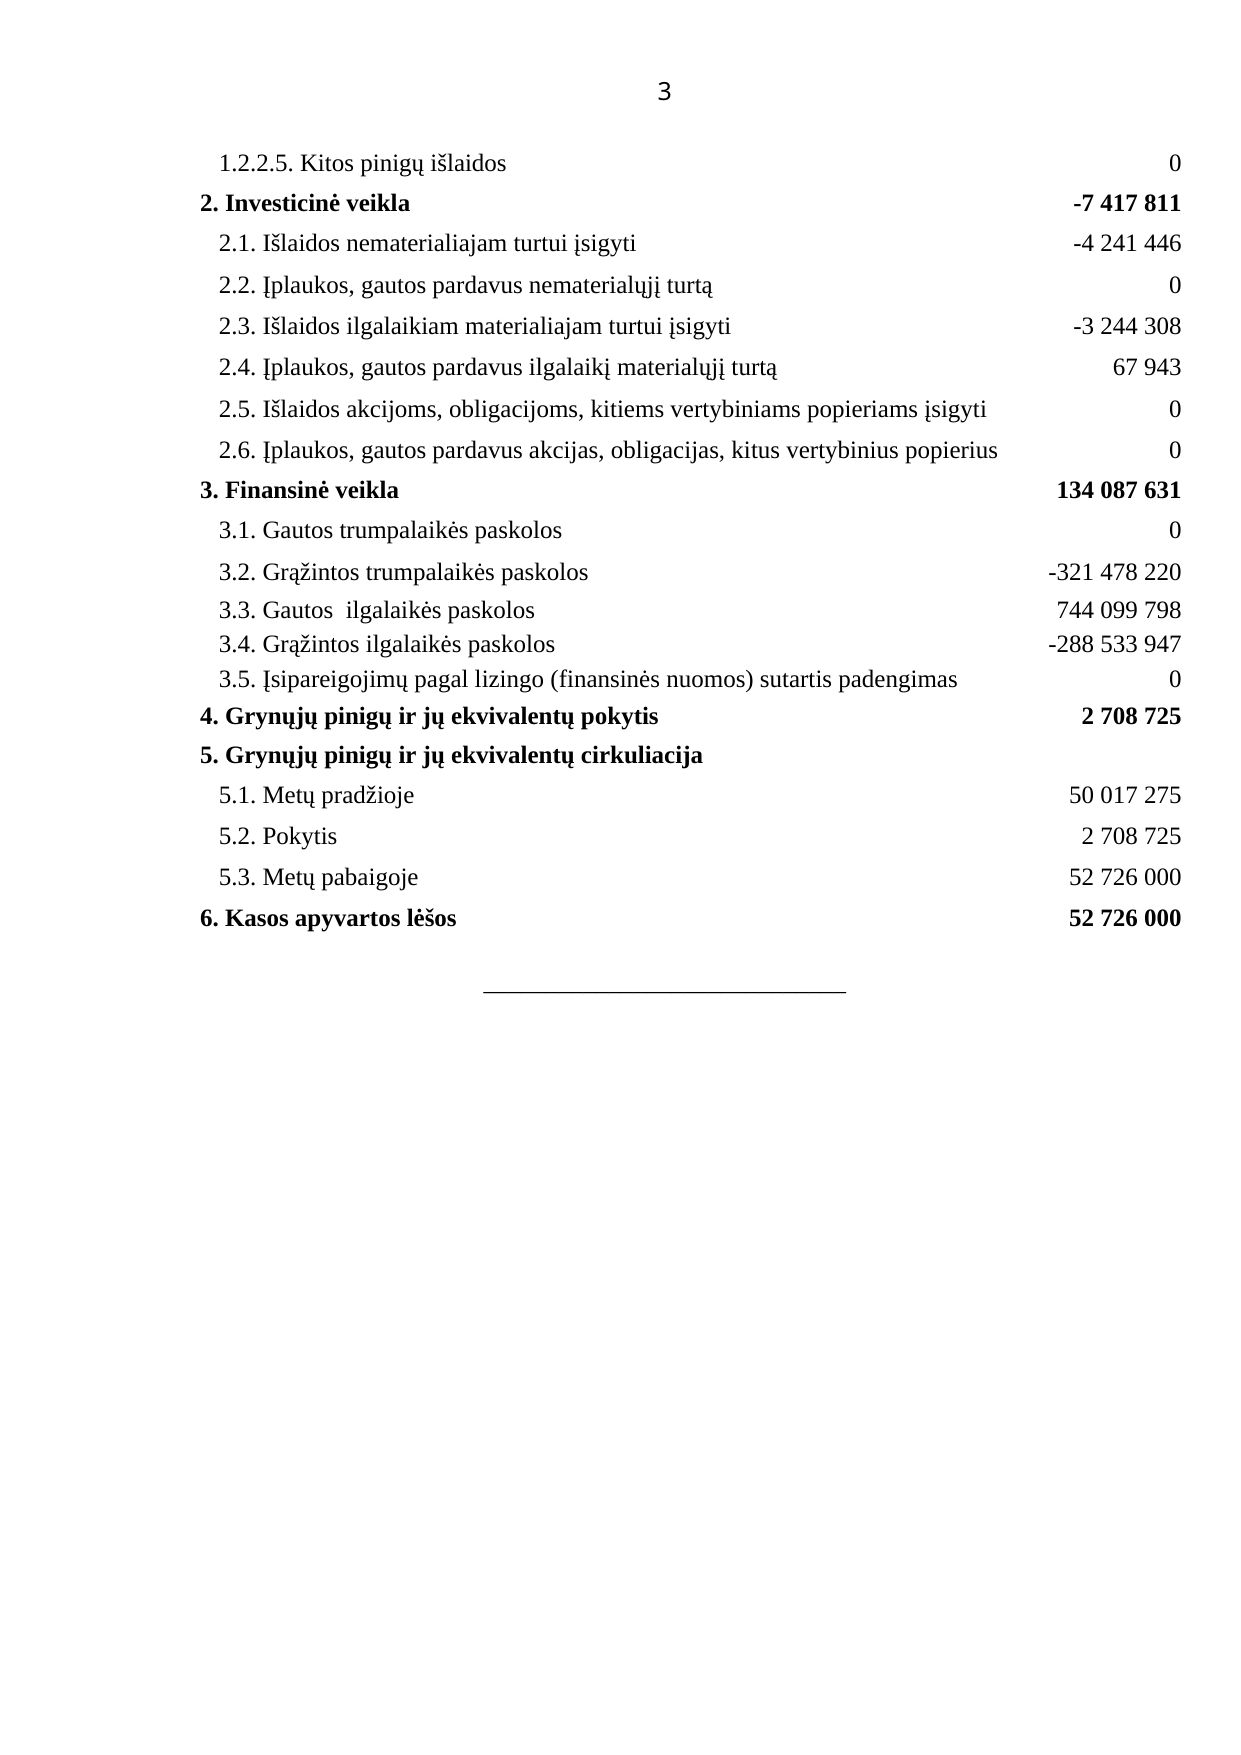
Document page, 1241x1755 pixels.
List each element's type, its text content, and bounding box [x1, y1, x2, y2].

table_cell 0 [1015, 429, 1192, 470]
table_cell 2.6. Įplaukos, gautos pardavus akcijas, obligacijas, kitus vertybinius popierius [189, 429, 1015, 470]
table_cell 2. Investicinė veikla [189, 183, 1015, 222]
table_cell 67 943 [1015, 346, 1192, 387]
table_cell 0 [1015, 388, 1192, 429]
table_cell 744 099 798 [1015, 592, 1192, 627]
table_cell 0 [1015, 142, 1192, 183]
table_cell 3.2. Grąžintos trumpalaikės paskolos [189, 551, 1015, 592]
table_cell [1015, 735, 1192, 774]
table_cell 1.2.2.5. Kitos pinigų išlaidos [189, 142, 1015, 183]
table_cell 52 726 000 [1015, 897, 1192, 938]
table_cell 5. Grynųjų pinigų ir jų ekvivalentų cirkuliacija [189, 735, 1015, 774]
table_cell 2.1. Išlaidos nematerialiajam turtui įsigyti [189, 222, 1015, 263]
table_cell 2.3. Išlaidos ilgalaikiam materialiajam turtui įsigyti [189, 305, 1015, 346]
table_cell -321 478 220 [1015, 551, 1192, 592]
table_cell 3.3. Gautos ilgalaikės paskolos [189, 592, 1015, 627]
table_cell -288 533 947 [1015, 627, 1192, 661]
table_cell 2.2. Įplaukos, gautos pardavus nematerialųjį turtą [189, 264, 1015, 305]
table_cell 3.4. Grąžintos ilgalaikės paskolos [189, 627, 1015, 661]
table_cell 5.3. Metų pabaigoje [189, 856, 1015, 897]
table_cell 2 708 725 [1015, 696, 1192, 735]
table_cell 4. Grynųjų pinigų ir jų ekvivalentų pokytis [189, 696, 1015, 735]
table_cell 2 708 725 [1015, 816, 1192, 856]
table_cell 3.1. Gautos trumpalaikės paskolos [189, 509, 1015, 551]
table_cell -4 241 446 [1015, 222, 1192, 263]
table_cell 0 [1015, 509, 1192, 551]
table_cell 5.1. Metų pradžioje [189, 774, 1015, 816]
text _____________________________ [177, 967, 1152, 996]
table_cell 2.5. Išlaidos akcijoms, obligacijoms, kitiems vertybiniams popieriams įsigyti [189, 388, 1015, 429]
table_cell 134 087 631 [1015, 470, 1192, 509]
table_cell 5.2. Pokytis [189, 816, 1015, 856]
table_cell 0 [1015, 264, 1192, 305]
table_cell 6. Kasos apyvartos lėšos [189, 897, 1015, 938]
table_cell -3 244 308 [1015, 305, 1192, 346]
table_cell 3. Finansinė veikla [189, 470, 1015, 509]
table_cell 2.4. Įplaukos, gautos pardavus ilgalaikį materialųjį turtą [189, 346, 1015, 387]
table_cell -7 417 811 [1015, 183, 1192, 222]
table_cell 52 726 000 [1015, 856, 1192, 897]
table_cell 0 [1015, 661, 1192, 696]
table_cell 50 017 275 [1015, 774, 1192, 816]
table_cell 3.5. Įsipareigojimų pagal lizingo (finansinės nuomos) sutartis padengimas [189, 661, 1015, 696]
